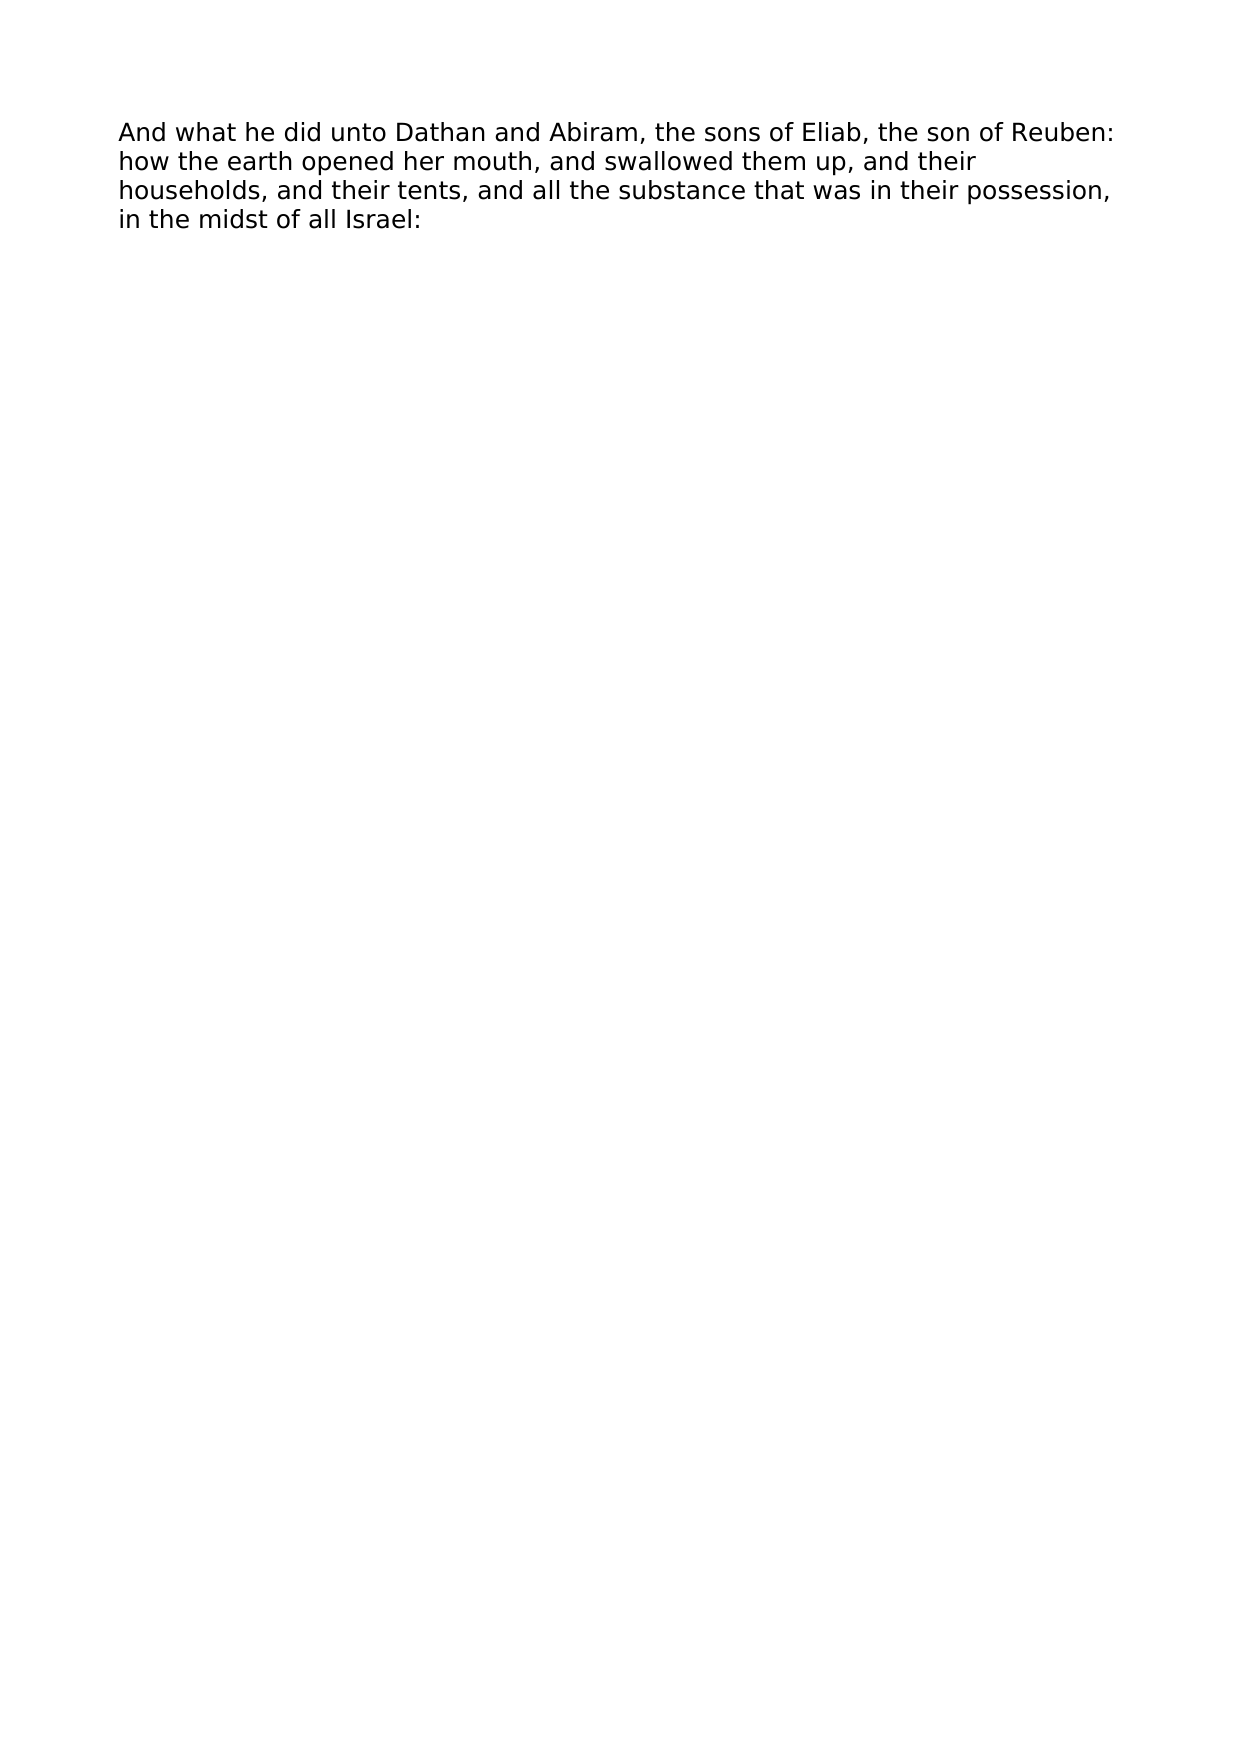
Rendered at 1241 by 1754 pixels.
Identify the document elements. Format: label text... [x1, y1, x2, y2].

text And what he did unto Dathan and Abiram, the sons of Eliab, the son of Reuben: how the earth opened her mouth, and swallowed them up, and their households, and their tents, and all the substance that was in their possession, in the midst of all Israel: [118, 118, 1122, 235]
